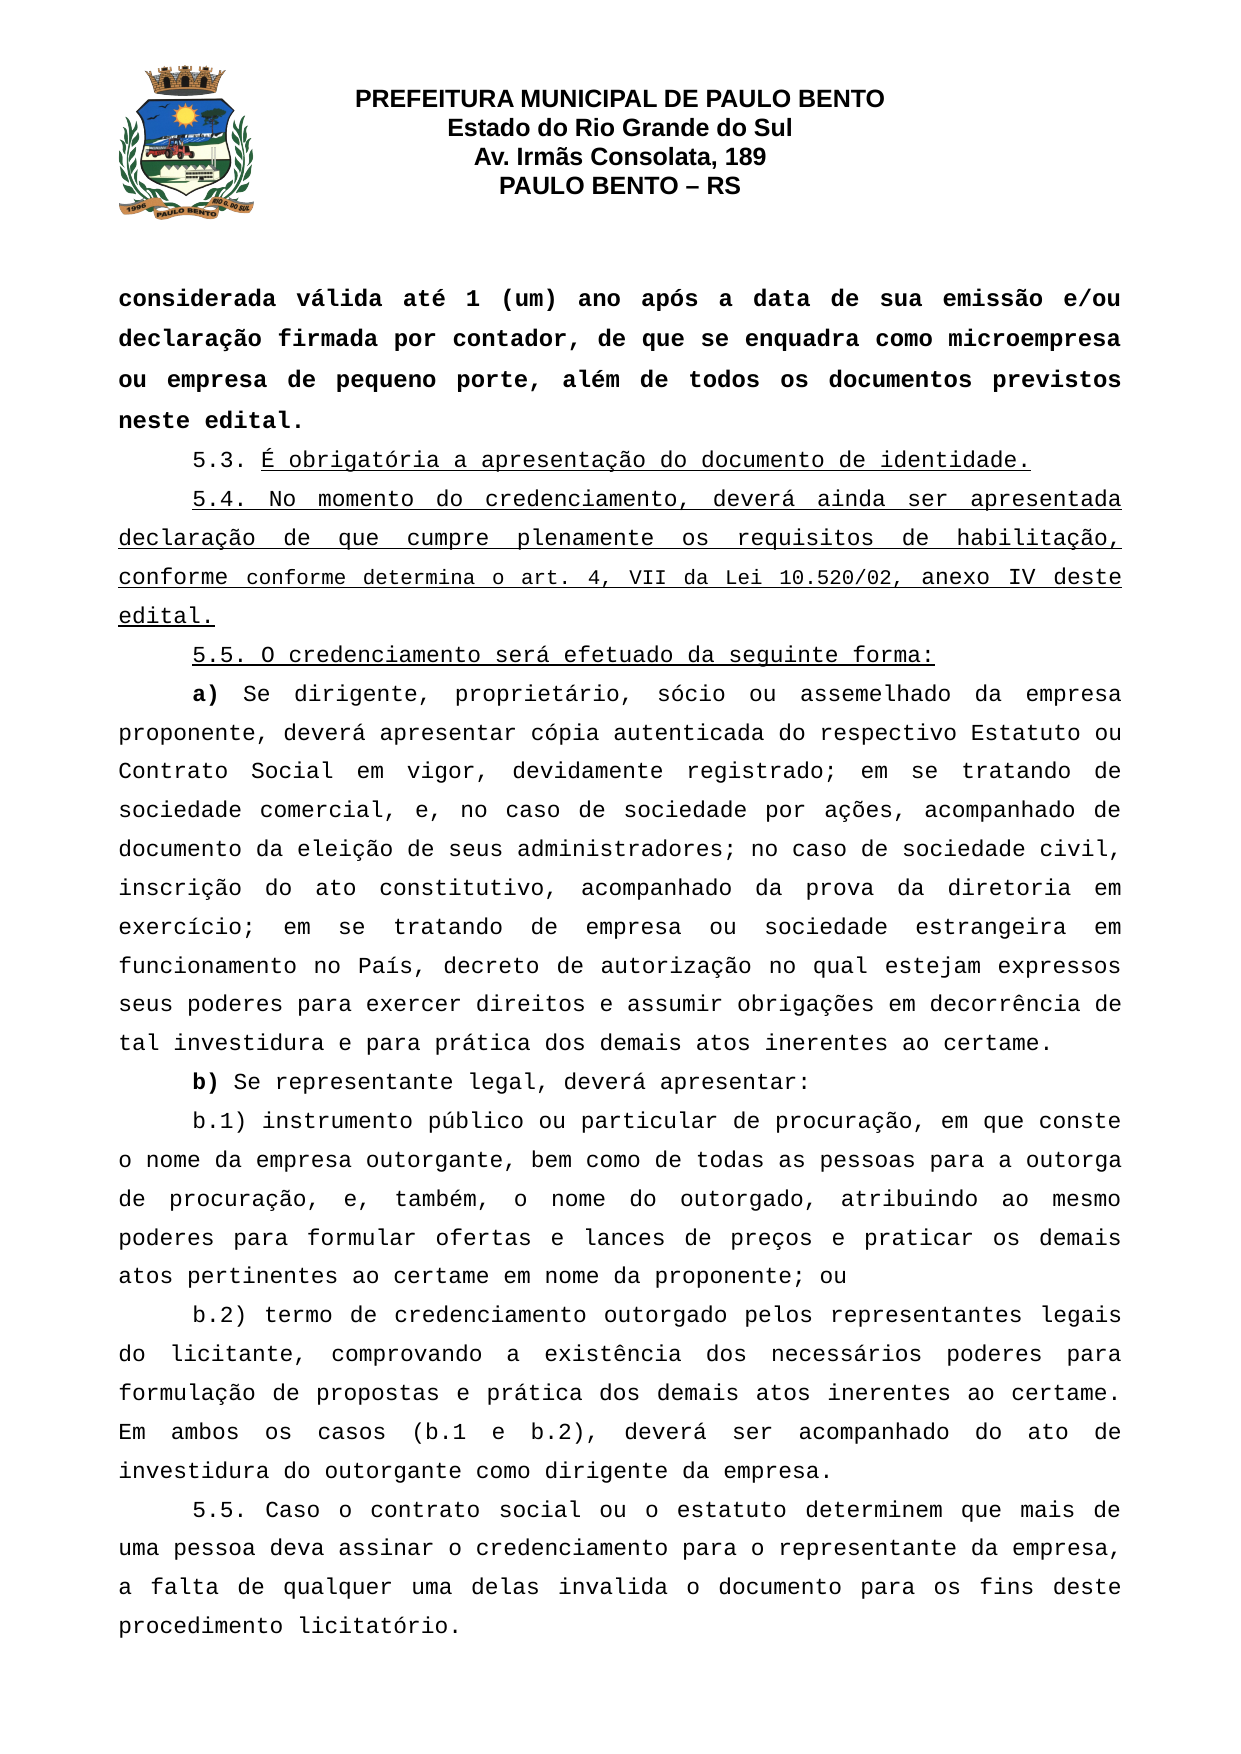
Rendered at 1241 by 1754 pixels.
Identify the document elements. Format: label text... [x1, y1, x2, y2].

text b.2) termo de credenciamento outorgado pelos representantes legais do licitante, comprovando a existência dos necessários poderes para formulação de propostas e prática dos demais atos inerentes ao certame. Em ambos os casos (b.1 e b.2), deverá ser acompanhado do ato de investidura do outorgante como dirigente da empresa. [118, 1304, 1122, 1485]
text 5.4. No momento do credenciamento, deverá ainda ser apresentada declaração de que cumpre plenamente os requisitos de habilitação, [118, 488, 1122, 548]
text 5.5. O credenciamento será efetuado da seguinte forma: [118, 643, 1122, 669]
text b) Se representante legal, deverá apresentar: [118, 1071, 1122, 1096]
text a) Se dirigente, proprietário, sócio ou assemelhado da empresa proponente, deverá apresentar cópia autenticada do respectivo Estatuto ou Contrato Social em vigor, devidamente registrado; em se tratando de sociedade comercial, e, no caso de sociedade por ações, acompanhado de documento da eleição de seus administradores; no caso de sociedade civil, inscrição do ato constitutivo, acompanhado da prova da diretoria em exercício; em se tratando de empresa ou sociedade estrangeira em funcionamento no País, decreto de autorização no qual estejam expressos seus poderes para exercer direitos e assumir obrigações em decorrência de tal investidura e para prática dos demais atos inerentes ao certame. [118, 682, 1122, 1058]
text considerada válida até 1 (um) ano após a data de sua emissão e/ou declaração firmada por contador, de que se enquadra como microempresa ou empresa de pequeno porte, além de todos os documentos previstos neste edital. [118, 286, 1122, 435]
text 5.3. É obrigatória a apresentação do documento de identidade. [118, 449, 1122, 475]
text edital. [118, 588, 1122, 630]
text 5.5. Caso o contrato social ou o estatuto determinem que mais de uma pessoa deva assinar o credenciamento para o representante da empresa, a falta de qualquer uma delas invalida o documento para os fins deste procedimento licitatório. [118, 1498, 1122, 1640]
text b.1) instrumento público ou particular de procuração, em que conste o nome da empresa outorgante, bem como de todas as pessoas para a outorga de procuração, e, também, o nome do outorgado, atribuindo ao mesmo poderes para formular ofertas e lances de preços e praticar os demais atos pertinentes ao certame em nome da proponente; ou [118, 1109, 1122, 1291]
picture [118, 65, 254, 220]
text conforme conforme determina o art. 4, VII da Lei 10.520/02, anexo IV deste [118, 549, 1122, 587]
